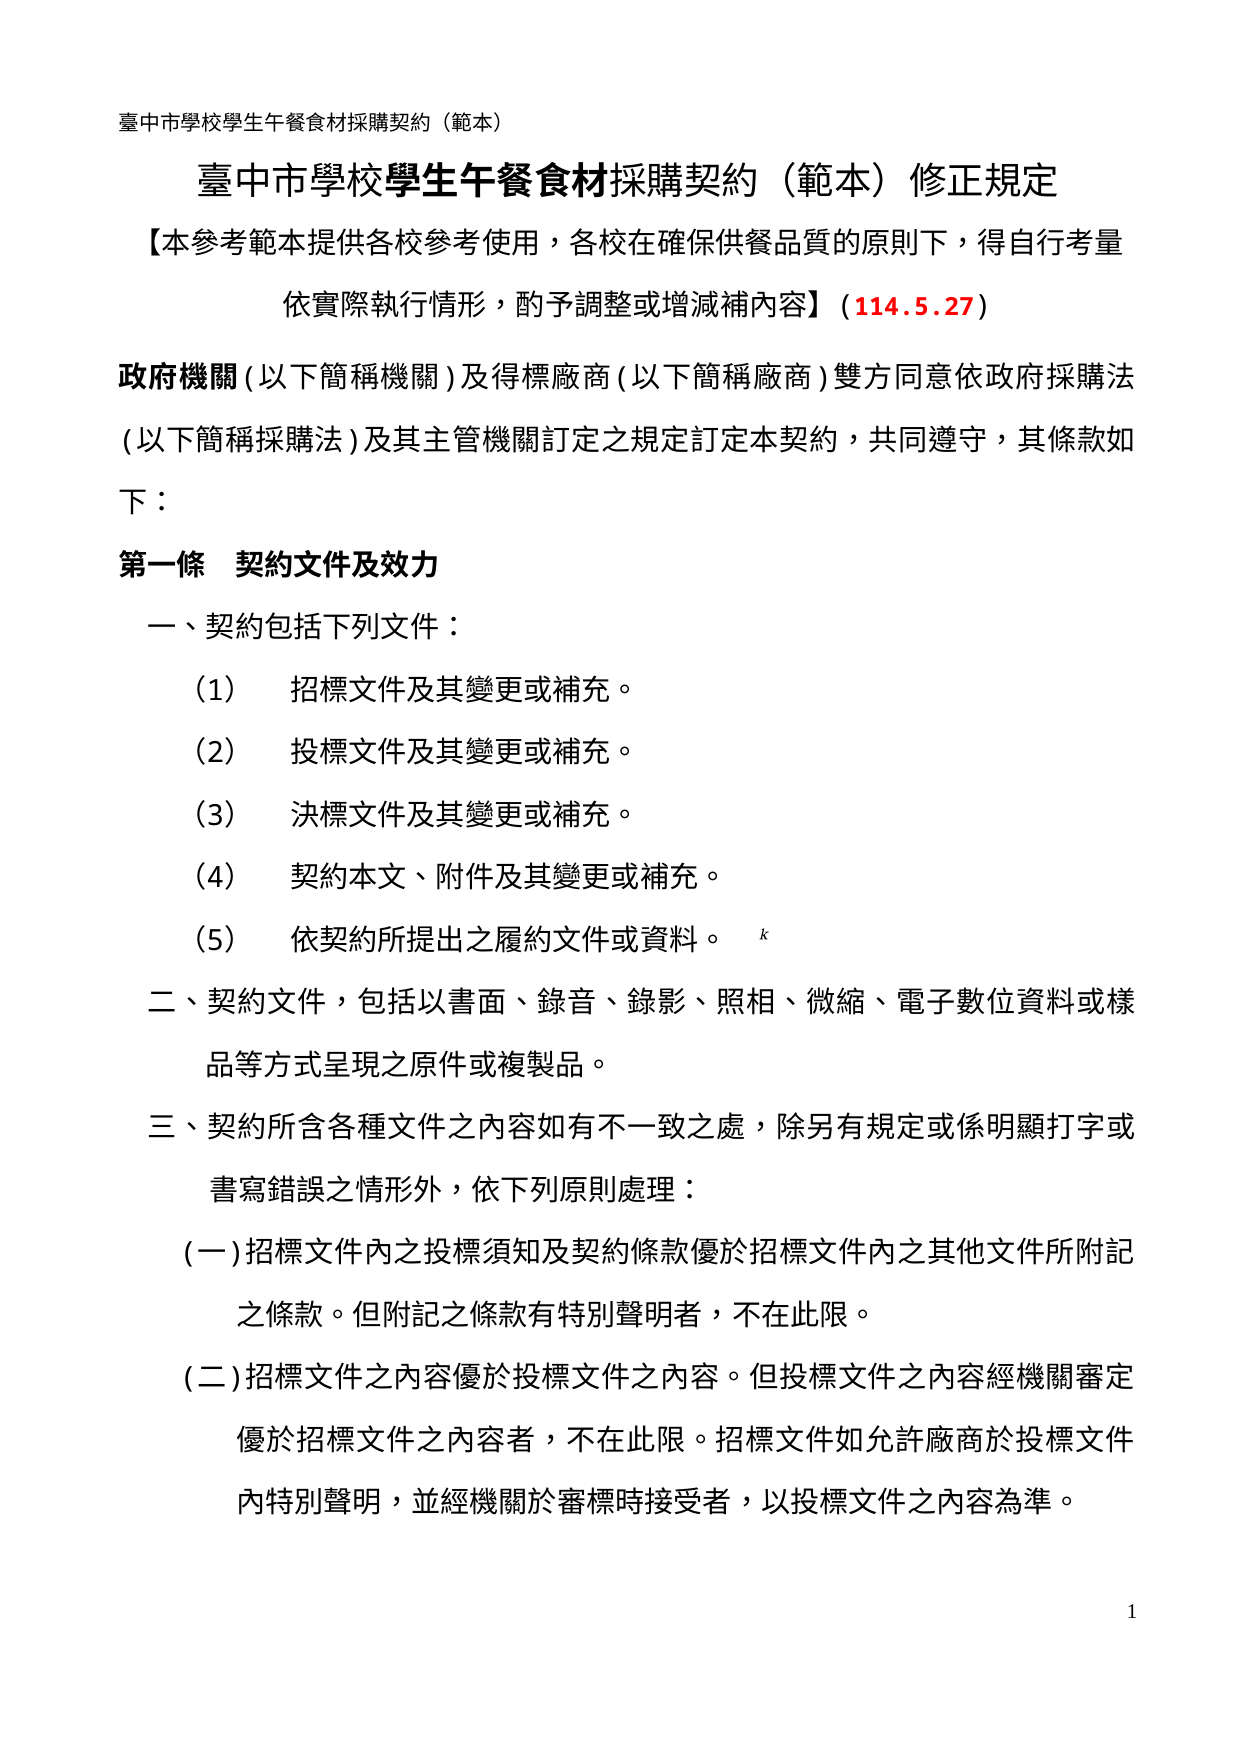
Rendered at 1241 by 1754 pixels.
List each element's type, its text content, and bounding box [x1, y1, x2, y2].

text (二)招標文件之內容優於投標文件之內容。但投標文件之內容經機關審定優於招標文件之內容者，不在此限。招標文件如允許廠商於投標文件內特別聲明，並經機關於審標時接受者，以投標文件之內容為準。 [179, 1333, 1137, 1521]
text 三、契約所含各種文件之內容如有不一致之處，除另有規定或係明顯打字或書寫錯誤之情形外，依下列原則處理： [147, 1083, 1137, 1208]
text (一)招標文件內之投標須知及契約條款優於招標文件內之其他文件所附記之條款。但附記之條款有特別聲明者，不在此限。 [179, 1208, 1137, 1333]
list 投標文件及其變更或補充。 [177, 708, 1137, 771]
text 第一條 契約文件及效力 [118, 521, 1137, 583]
list 依契約所提出之履約文件或資料。 [177, 896, 1137, 958]
text 二、契約文件，包括以書面、錄音、錄影、照相、微縮、電子數位資料或樣品等方式呈現之原件或複製品。 [147, 958, 1137, 1083]
text 【本參考範本提供各校參考使用，各校在確保供餐品質的原則下，得自行考量依實際執行情形，酌予調整或增減補內容】(114.5.27) [118, 199, 1137, 324]
list 契約本文、附件及其變更或補充。 [177, 833, 1137, 896]
list 決標文件及其變更或補充。 [177, 771, 1137, 833]
text 一、契約包括下列文件： [118, 583, 1137, 646]
list 招標文件及其變更或補充。 [177, 646, 1137, 708]
text 臺中市學校學生午餐食材採購契約（範本）修正規定 [118, 137, 1137, 199]
text 政府機關(以下簡稱機關)及得標廠商(以下簡稱廠商)雙方同意依政府採購法(以下簡稱採購法)及其主管機關訂定之規定訂定本契約，共同遵守，其條款如下： [118, 333, 1137, 521]
